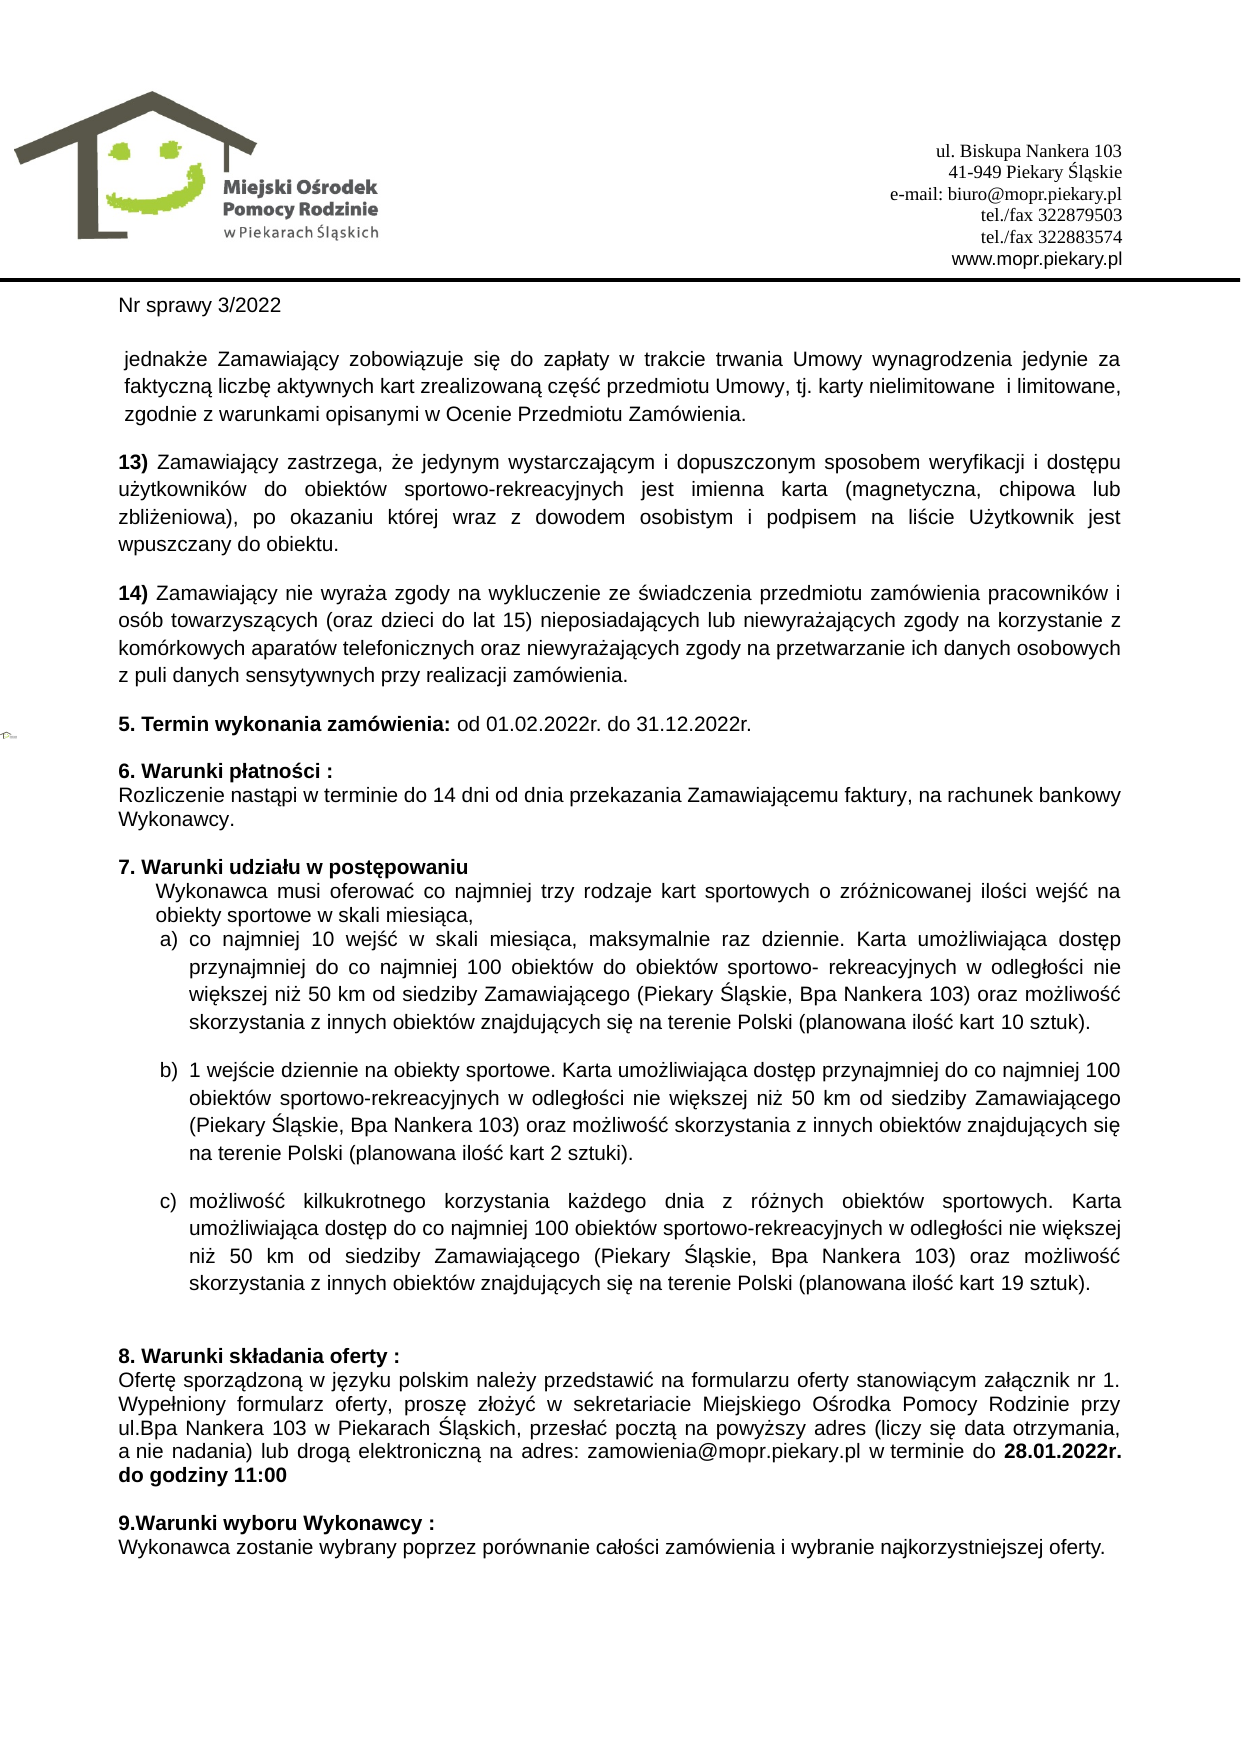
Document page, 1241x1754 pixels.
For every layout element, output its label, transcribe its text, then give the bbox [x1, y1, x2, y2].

text 8. Warunki składania oferty : [118, 1343, 1122, 1367]
text Wykonawca zostanie wybrany poprzez porównanie całości zamówienia i wybranie najkorzystniejszej oferty. [118, 1535, 1122, 1559]
text Ofertę sporządzoną w języku polskim należy przedstawić na formularzu oferty stanowiącym załącznik nr 1. Wypełniony formularz oferty, proszę złożyć w sekretariacie Miejskiego Ośrodka Pomocy Rodzinie przy ul.Bpa Nankera 103 w Piekarach Śląskich, przesłać pocztą na powyższy adres (liczy się data otrzymania, a nie nadania) lub drogą elektroniczną na adres: zamowienia@mopr.piekary.pl w terminie do 28.01.2022r. do godziny 11:00 [118, 1367, 1122, 1487]
list co najmniej 10 wejść w skali miesiąca, maksymalnie raz dziennie. Karta umożliwiająca dostęp przynajmniej do co najmniej 100 obiektów do obiektów sportowo- rekreacyjnych w odległości nie większej niż 50 km od siedziby Zamawiającego (Piekary Śląskie, Bpa Nankera 103) oraz możliwość skorzystania z innych obiektów znajdujących się na terenie Polski (planowana ilość kart 10 sztuk). [159, 927, 1122, 1033]
text Rozliczenie nastąpi w terminie do 14 dni od dnia przekazania Zamawiającemu faktury, na rachunek bankowy Wykonawcy. [118, 783, 1122, 831]
picture [14, 56, 398, 267]
text 9.Warunki wyboru Wykonawcy : [118, 1511, 1122, 1535]
picture [0, 730, 18, 740]
list 13) Zamawiający zastrzega, że jedynym wystarczającym i dopuszczonym sposobem weryfikacji i dostępu użytkowników do obiektów sportowo-rekreacyjnych jest imienna karta (magnetyczna, chipowa lub zbliżeniowa), po okazaniu której wraz z dowodem osobistym i podpisem na liście Użytkownik jest wpuszczany do obiektu. [118, 450, 1122, 556]
text 6. Warunki płatności : [118, 759, 1122, 783]
list możliwość kilkukrotnego korzystania każdego dnia z różnych obiektów sportowych. Karta umożliwiająca dostęp do co najmniej 100 obiektów sportowo-rekreacyjnych w odległości nie większej niż 50 km od siedziby Zamawiającego (Piekary Śląskie, Bpa Nankera 103) oraz możliwość skorzystania z innych obiektów znajdujących się na terenie Polski (planowana ilość kart 19 sztuk). [159, 1189, 1122, 1295]
text 5. Termin wykonania zamówienia: od 01.02.2022r. do 31.12.2022r. [118, 711, 1122, 735]
list 1 wejście dziennie na obiekty sportowe. Karta umożliwiająca dostęp przynajmniej do co najmniej 100 obiektów sportowo-rekreacyjnych w odległości nie większej niż 50 km od siedziby Zamawiającego (Piekary Śląskie, Bpa Nankera 103) oraz możliwość skorzystania z innych obiektów znajdujących się na terenie Polski (planowana ilość kart 2 sztuki). [159, 1058, 1122, 1164]
text Wykonawca musi oferować co najmniej trzy rodzaje kart sportowych o zróżnicowanej ilości wejść na obiekty sportowe w skali miesiąca, [155, 879, 1122, 927]
list jednakże Zamawiający zobowiązuje się do zapłaty w trakcie trwania Umowy wynagrodzenia jedynie za faktyczną liczbę aktywnych kart zrealizowaną część przedmiotu Umowy, tj. karty nielimitowane i limitowane, zgodnie z warunkami opisanymi w Ocenie Przedmiotu Zamówienia. [124, 346, 1122, 425]
list 14) Zamawiający nie wyraża zgody na wykluczenie ze świadczenia przedmiotu zamówienia pracowników i osób towarzyszących (oraz dzieci do lat 15) nieposiadających lub niewyrażających zgody na korzystanie z komórkowych aparatów telefonicznych oraz niewyrażających zgody na przetwarzanie ich danych osobowych z puli danych sensytywnych przy realizacji zamówienia. [118, 581, 1122, 687]
text 7. Warunki udziału w postępowaniu [118, 855, 1122, 879]
